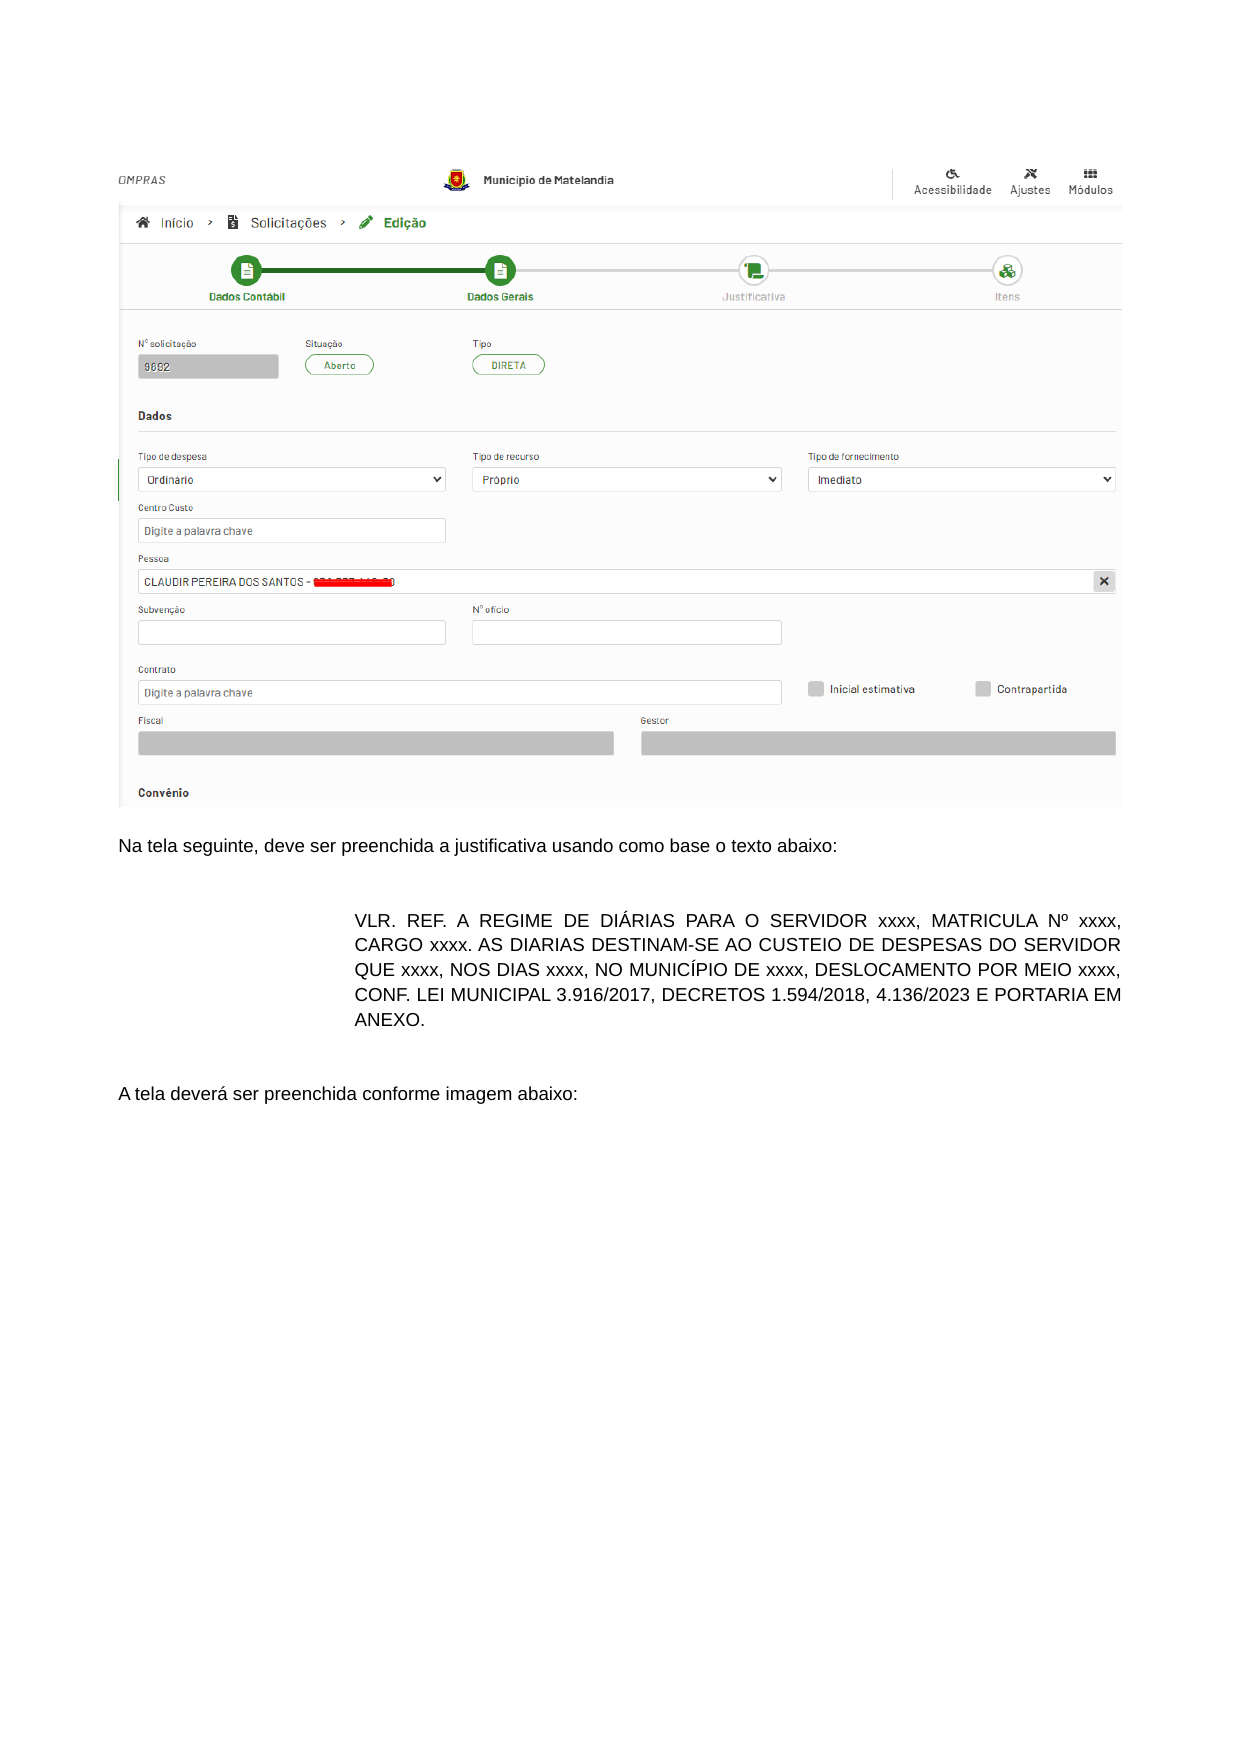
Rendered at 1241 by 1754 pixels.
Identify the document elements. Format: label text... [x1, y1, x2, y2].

picture [118, 169, 1123, 807]
text VLR. REF. A REGIME DE DIÁRIAS PARA O SERVIDOR xxxx, MATRICULA Nº xxxx, CARGO xxxx. AS DIARIAS DESTINAM-SE AO CUSTEIO DE DESPESAS DO SERVIDOR QUE xxxx, NOS DIAS xxxx, NO MUNICÍPIO DE xxxx, DESLOCAMENTO POR MEIO xxxx, CONF. LEI MUNICIPAL 3.916/2017, DECRETOS 1.594/2018, 4.136/2023 E PORTARIA EM ANEXO. [354, 909, 1122, 1030]
text A tela deverá ser preenchida conforme imagem abaixo: [118, 1083, 1122, 1104]
text Na tela seguinte, deve ser preenchida a justificativa usando como base o texto abaixo: [118, 835, 1122, 857]
